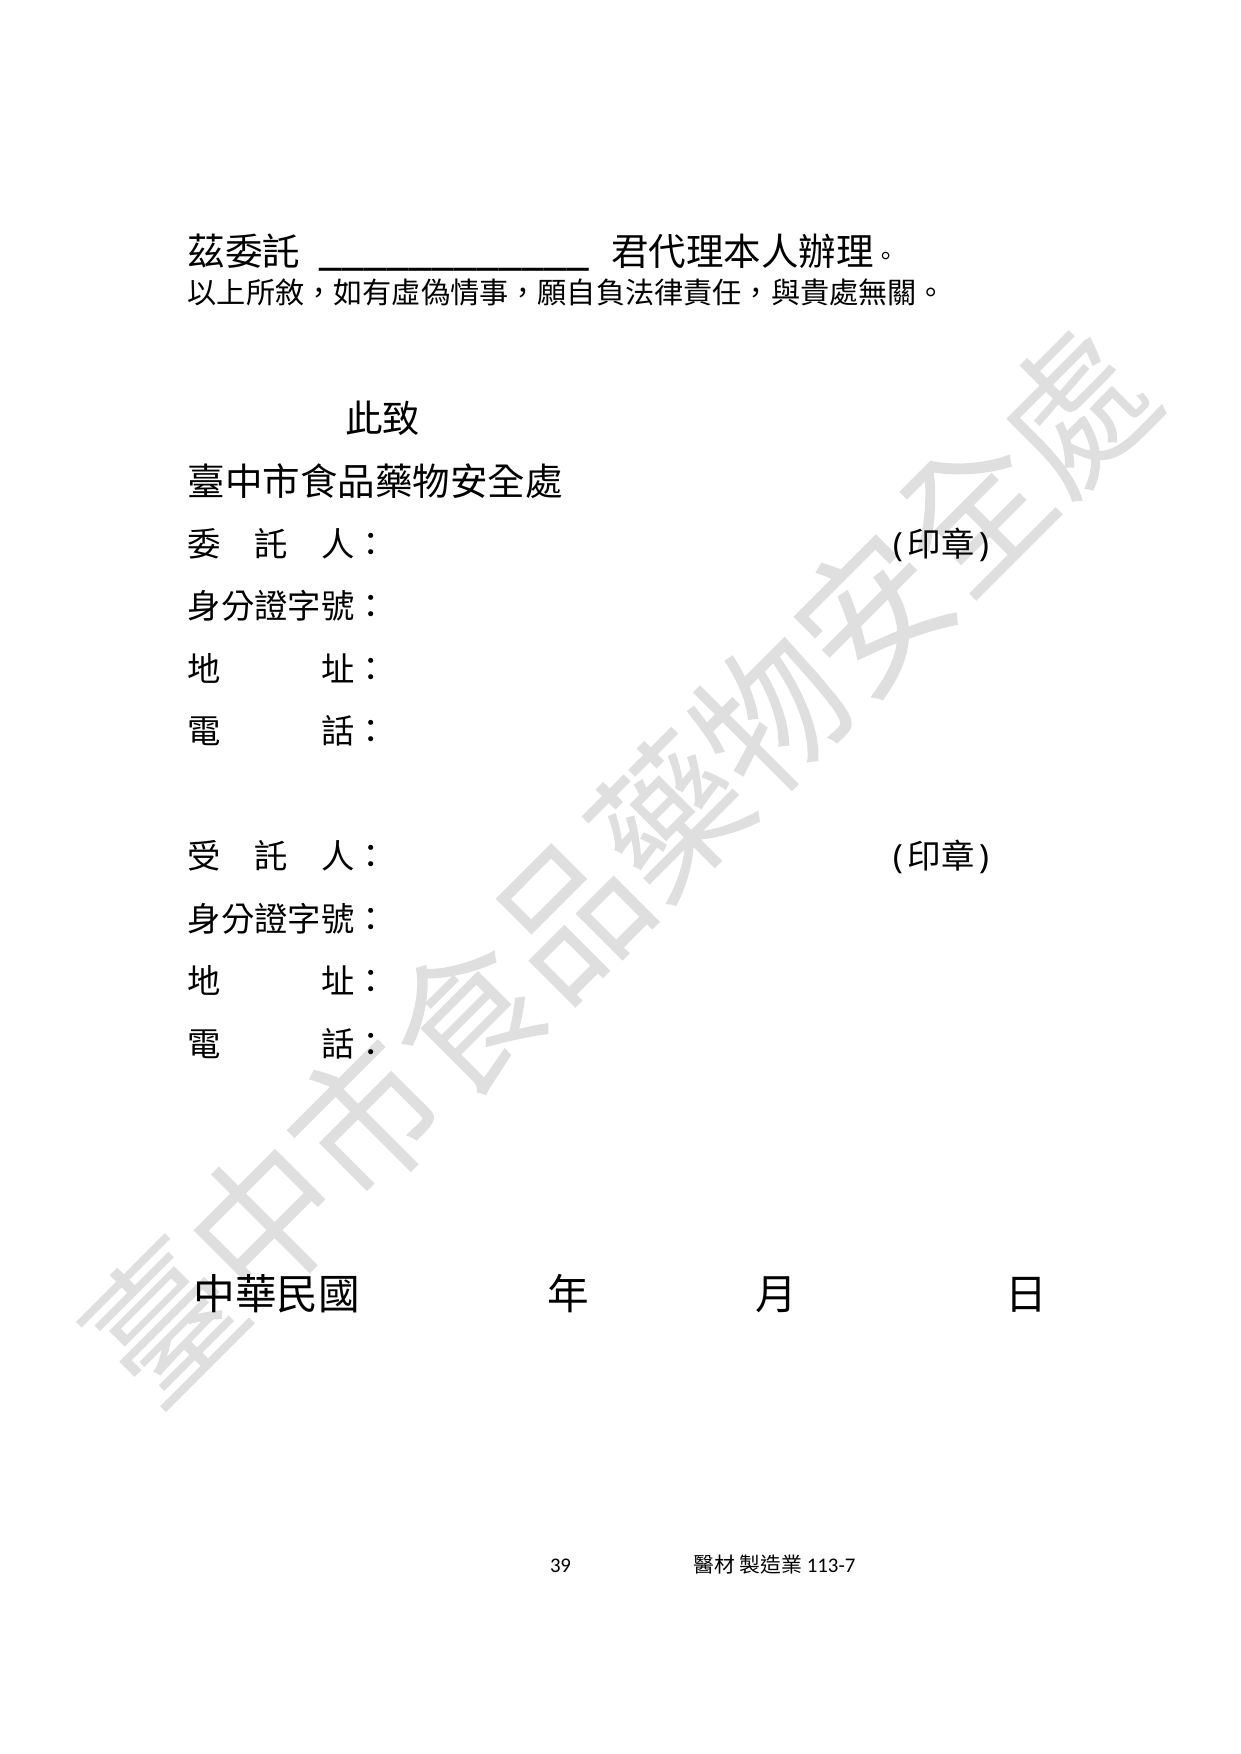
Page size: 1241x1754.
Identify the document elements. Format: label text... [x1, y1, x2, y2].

text [1021, 393, 1053, 437]
text [578, 937, 1053, 1000]
text 身分證字號： [187, 562, 830, 625]
text [462, 1000, 1053, 1062]
text [898, 562, 1053, 625]
text 委 託 人： (印章) [187, 500, 981, 562]
text [435, 1000, 475, 1034]
text 委 託 人： (印章) [966, 538, 1006, 562]
text 受 託 人： [187, 812, 683, 875]
text (印章) [689, 812, 1053, 875]
text 地 址： [187, 937, 566, 1000]
text 中華民國 年 月 日 [187, 1250, 1053, 1312]
text 臺中市食品藥物安全處 [187, 437, 1053, 500]
text 委 託 人： (印章) [975, 500, 1011, 521]
text 委 託 人： (印章) [999, 500, 1053, 546]
text 身分證字號： [187, 875, 613, 937]
text [862, 625, 897, 644]
text 地 址： [187, 625, 896, 687]
text 委 託 人： (印章) [934, 500, 963, 529]
text [799, 687, 1053, 750]
text [810, 562, 908, 625]
text [703, 687, 807, 750]
text 立委託書人 _____________因不克親自至臺中市食品藥物安全處辦理 醫療器材商 籌設/設立/變更， 茲委託 ____________ 君代理本人辦理。 [187, 208, 1053, 270]
text [615, 875, 1053, 937]
text 以上所敘，如有虛偽情事，願自負法律責任，與貴處無關。 [187, 270, 1053, 312]
text [449, 1000, 496, 1047]
text [686, 812, 708, 829]
text [592, 892, 638, 937]
text 委 託 人： (印章) [865, 551, 886, 562]
text [893, 625, 1053, 687]
text 電 話： [187, 1000, 452, 1062]
text 此致 [187, 375, 1039, 437]
text 委 託 人： (印章) [1017, 526, 1053, 562]
text [545, 941, 589, 985]
text 電 話： [187, 687, 714, 750]
